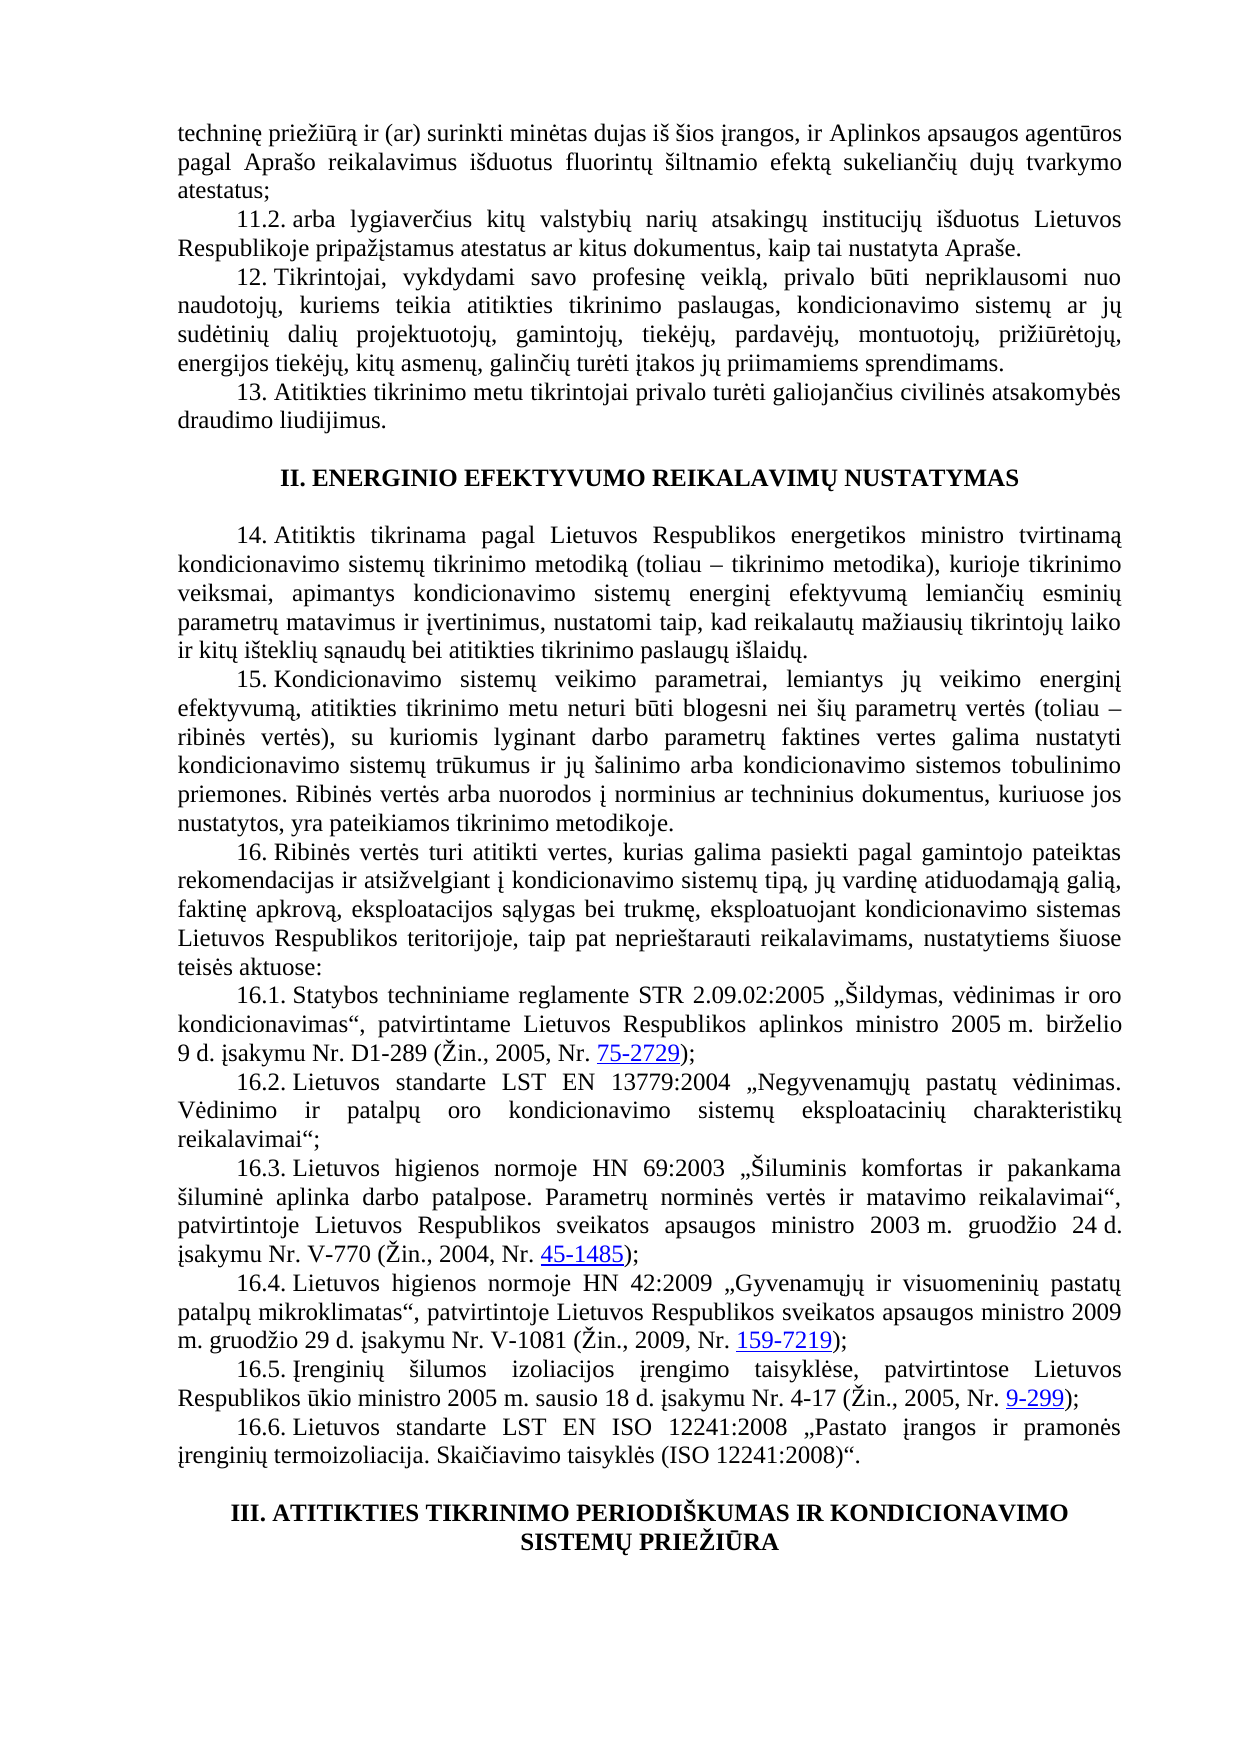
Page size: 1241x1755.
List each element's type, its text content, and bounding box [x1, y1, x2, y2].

text 13. Atitikties tikrinimo metu tikrintojai privalo turėti galiojančius civilinės atsakomybės draudimo liudijimus. [177, 377, 1122, 434]
text 16.6. Lietuvos standarte LST EN ISO 12241:2008 „Pastato įrangos ir pramonės įrenginių termoizoliacija. Skaičiavimo taisyklės (ISO 12241:2008)“. [177, 1412, 1122, 1469]
text 16.2. Lietuvos standarte LST EN 13779:2004 „Negyvenamųjų pastatų vėdinimas. Vėdinimo ir patalpų oro kondicionavimo sistemų eksploatacinių charakteristikų reikalavimai“; [177, 1067, 1122, 1153]
text 16.1. Statybos techniniame reglamente STR 2.09.02:2005 „Šildymas, vėdinimas ir oro kondicionavimas“, patvirtintame Lietuvos Respublikos aplinkos ministro 2005 m. birželio 9 d. įsakymu Nr. D1-289 (Žin., 2005, Nr. 75-2729); [177, 981, 1122, 1067]
text techninę priežiūrą ir (ar) surinkti minėtas dujas iš šios įrangos, ir Aplinkos apsaugos agentūros pagal Aprašo reikalavimus išduotus fluorintų šiltnamio efektą sukeliančių dujų tvarkymo atestatus; [177, 118, 1122, 204]
text 16.3. Lietuvos higienos normoje HN 69:2003 „Šiluminis komfortas ir pakankama šiluminė aplinka darbo patalpose. Parametrų norminės vertės ir matavimo reikalavimai“, patvirtintoje Lietuvos Respublikos sveikatos apsaugos ministro 2003 m. gruodžio 24 d. įsakymu Nr. V-770 (Žin., 2004, Nr. 45-1485); [177, 1153, 1122, 1268]
text 11.2. arba lygiaverčius kitų valstybių narių atsakingų institucijų išduotus Lietuvos Respublikoje pripažįstamus atestatus ar kitus dokumentus, kaip tai nustatyta Apraše. [177, 204, 1122, 262]
text 12. Tikrintojai, vykdydami savo profesinę veiklą, privalo būti nepriklausomi nuo naudotojų, kuriems teikia atitikties tikrinimo paslaugas, kondicionavimo sistemų ar jų sudėtinių dalių projektuotojų, gamintojų, tiekėjų, pardavėjų, montuotojų, prižiūrėtojų, energijos tiekėjų, kitų asmenų, galinčių turėti įtakos jų priimamiems sprendimams. [177, 262, 1122, 377]
text 16. Ribinės vertės turi atitikti vertes, kurias galima pasiekti pagal gamintojo pateiktas rekomendacijas ir atsižvelgiant į kondicionavimo sistemų tipą, jų vardinę atiduodamąją galią, faktinę apkrovą, eksploatacijos sąlygas bei trukmę, eksploatuojant kondicionavimo sistemas Lietuvos Respublikos teritorijoje, taip pat neprieštarauti reikalavimams, nustatytiems šiuose teisės aktuose: [177, 837, 1122, 981]
text II. ENERGINIO EFEKTYVUMO REIKALAVIMŲ NUSTATYMAS [177, 463, 1122, 492]
text 14. Atitiktis tikrinama pagal Lietuvos Respublikos energetikos ministro tvirtinamą kondicionavimo sistemų tikrinimo metodiką (toliau – tikrinimo metodika), kurioje tikrinimo veiksmai, apimantys kondicionavimo sistemų energinį efektyvumą lemiančių esminių parametrų matavimus ir įvertinimus, nustatomi taip, kad reikalautų mažiausių tikrintojų laiko ir kitų išteklių sąnaudų bei atitikties tikrinimo paslaugų išlaidų. [177, 521, 1122, 664]
text 15. Kondicionavimo sistemų veikimo parametrai, lemiantys jų veikimo energinį efektyvumą, atitikties tikrinimo metu neturi būti blogesni nei šių parametrų vertės (toliau – ribinės vertės), su kuriomis lyginant darbo parametrų faktines vertes galima nustatyti kondicionavimo sistemų trūkumus ir jų šalinimo arba kondicionavimo sistemos tobulinimo priemones. Ribinės vertės arba nuorodos į norminius ar techninius dokumentus, kuriuose jos nustatytos, yra pateikiamos tikrinimo metodikoje. [177, 664, 1122, 837]
text 16.5. Įrenginių šilumos izoliacijos įrengimo taisyklėse, patvirtintose Lietuvos Respublikos ūkio ministro 2005 m. sausio 18 d. įsakymu Nr. 4-17 (Žin., 2005, Nr. 9-299); [177, 1354, 1122, 1412]
text III. ATITIKTIES TIKRINIMO PERIODIŠKUMAS IR KONDICIONAVIMO SISTEMŲ PRIEŽIŪRA [177, 1498, 1122, 1556]
text 16.4. Lietuvos higienos normoje HN 42:2009 „Gyvenamųjų ir visuomeninių pastatų patalpų mikroklimatas“, patvirtintoje Lietuvos Respublikos sveikatos apsaugos ministro 2009 m. gruodžio 29 d. įsakymu Nr. V-1081 (Žin., 2009, Nr. 159-7219); [177, 1268, 1122, 1354]
